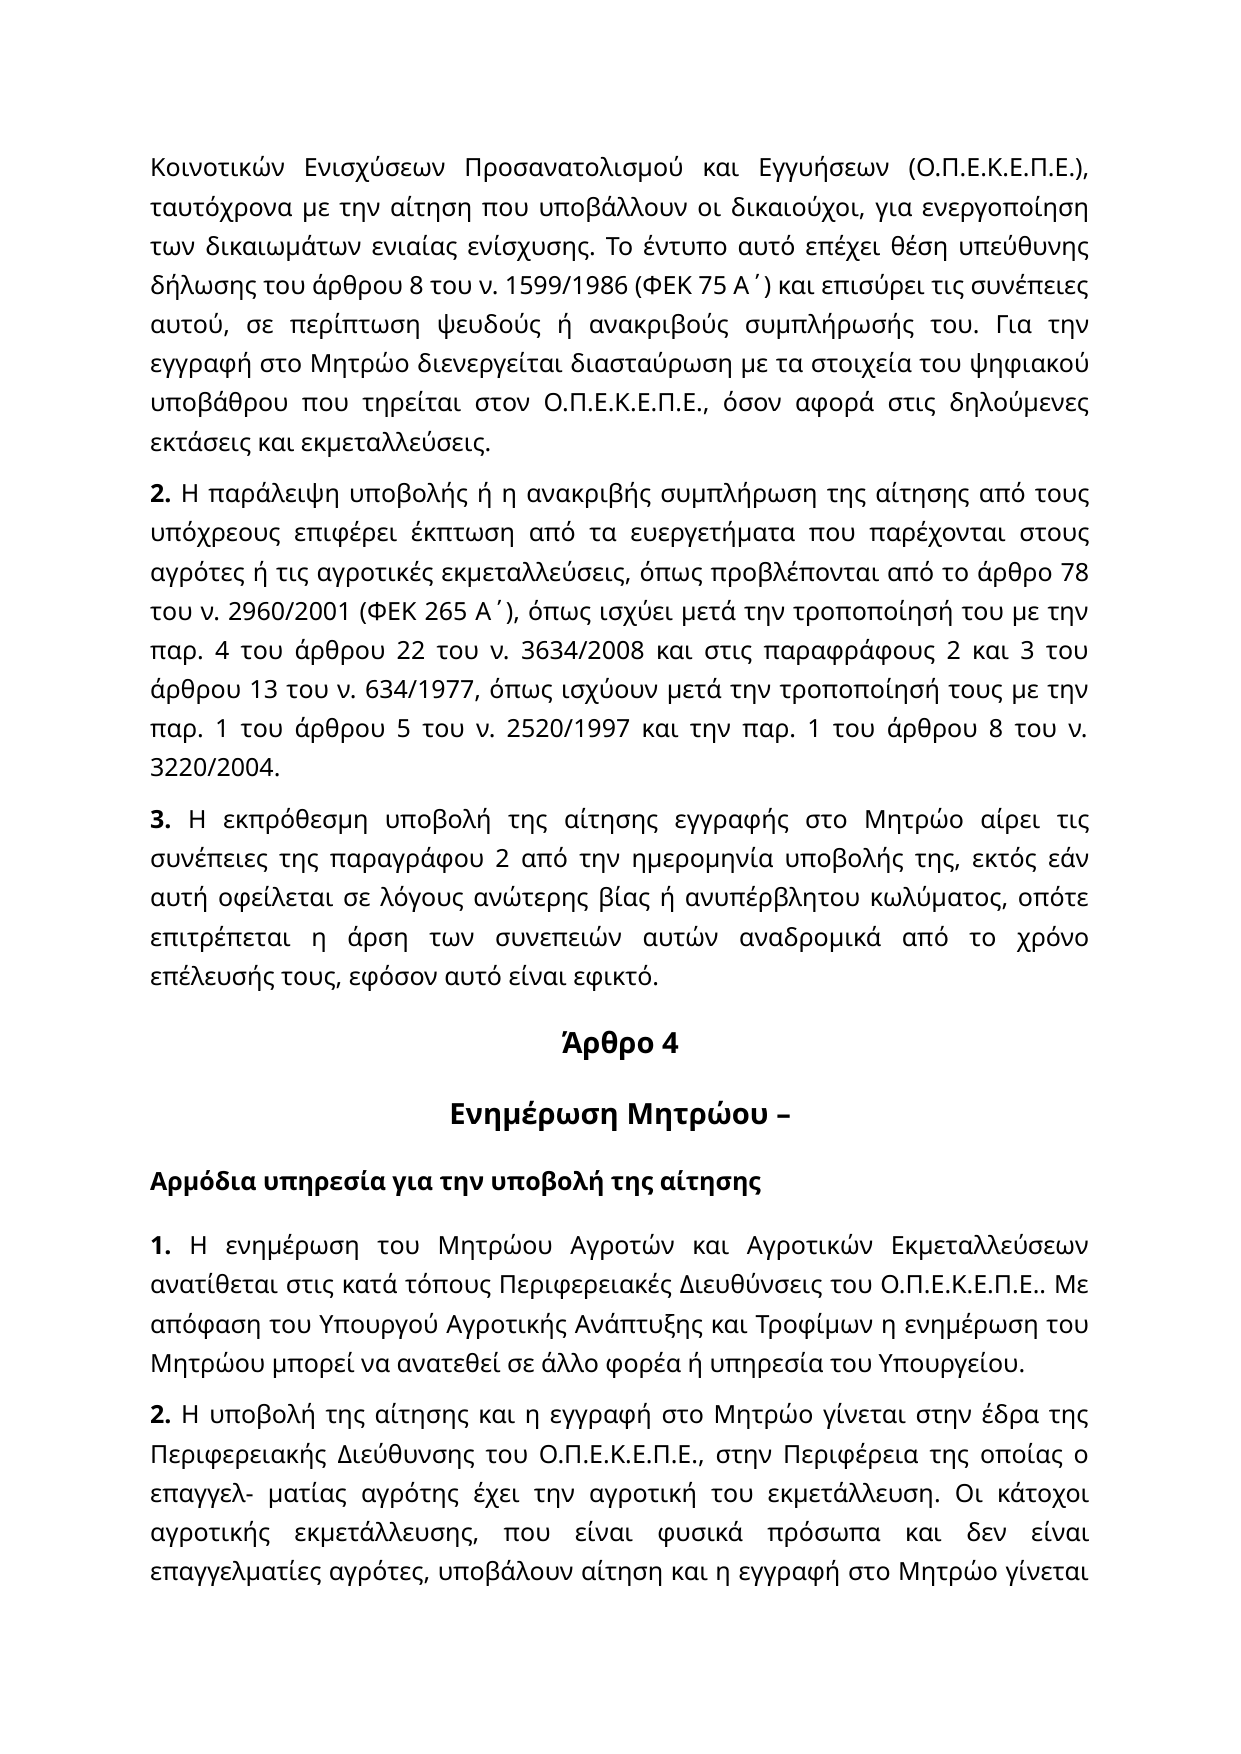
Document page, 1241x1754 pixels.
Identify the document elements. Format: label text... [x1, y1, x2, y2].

text Κοινοτικών Ενισχύσεων Προσανατολισμού και Εγγυήσεων (Ο.Π.Ε.Κ.Ε.Π.Ε.), ταυτόχρονα με την αίτηση που υποβάλλουν οι δικαιούχοι, για ενεργοποίηση των δικαιωμάτων ενιαίας ενίσχυσης. Το έντυπο αυτό επέχει θέση υπεύθυνης δήλωσης του άρθρου 8 του ν. 1599/1986 (ΦΕΚ 75 Α΄) και επισύρει τις συνέπειες αυτού, σε περίπτωση ψευδούς ή ανακριβούς συμπλήρωσής του. Για την εγγραφή στο Μητρώο διενεργείται διασταύρωση με τα στοιχεία του ψηφιακού υποβάθρου που τηρείται στον Ο.Π.Ε.Κ.Ε.Π.Ε., όσον αφορά στις δηλούμενες εκτάσεις και εκμεταλλεύσεις. [150, 150, 1090, 458]
text 2. Η υποβολή της αίτησης και η εγγραφή στο Μητρώο γίνεται στην έδρα της Περιφερειακής Διεύθυνσης του Ο.Π.Ε.Κ.Ε.Π.Ε., στην Περιφέρεια της οποίας ο επαγγελ- ματίας αγρότης έχει την αγροτική του εκμετάλλευση. Οι κάτοχοι αγροτικής εκμετάλλευσης, που είναι φυσικά πρόσωπα και δεν είναι επαγγελματίες αγρότες, υποβάλουν αίτηση και η εγγραφή στο Μητρώο γίνεται [150, 1397, 1090, 1588]
text Αρμόδια υπηρεσία για την υποβολή της αίτησης [150, 1164, 1090, 1198]
subtitle Άρθρο 4 [150, 1022, 1090, 1062]
text 3. Η εκπρόθεσμη υποβολή της αίτησης εγγραφής στο Μητρώο αίρει τις συνέπειες της παραγράφου 2 από την ημερομηνία υποβολής της, εκτός εάν αυτή οφείλεται σε λόγους ανώτερης βίας ή ανυπέρβλητου κωλύματος, οπότε επιτρέπεται η άρση των συνεπειών αυτών αναδρομικά από το χρόνο επέλευσής τους, εφόσον αυτό είναι εφικτό. [150, 802, 1090, 992]
text 2. Η παράλειψη υποβολής ή η ανακριβής συμπλήρωση της αίτησης από τους υπόχρεους επιφέρει έκπτωση από τα ευεργετήματα που παρέχονται στους αγρότες ή τις αγροτικές εκμεταλλεύσεις, όπως προβλέπονται από το άρθρο 78 του ν. 2960/2001 (ΦΕΚ 265 Α΄), όπως ισχύει μετά την τροποποίησή του με την παρ. 4 του άρθρου 22 του ν. 3634/2008 και στις παραφράφους 2 και 3 του άρθρου 13 του ν. 634/1977, όπως ισχύουν μετά την τροποποίησή τους με την παρ. 1 του άρθρου 5 του ν. 2520/1997 και την παρ. 1 του άρθρου 8 του ν. 3220/2004. [150, 476, 1090, 784]
text 1. Η ενημέρωση του Μητρώου Αγροτών και Αγροτικών Εκμεταλλεύσεων ανατίθεται στις κατά τόπους Περιφερειακές Διευθύνσεις του Ο.Π.Ε.Κ.Ε.Π.Ε.. Με απόφαση του Υπουργού Αγροτικής Ανάπτυξης και Τροφίμων η ενημέρωση του Μητρώου μπορεί να ανατεθεί σε άλλο φορέα ή υπηρεσία του Υπουργείου. [150, 1228, 1090, 1379]
subtitle Ενημέρωση Μητρώου – [150, 1093, 1090, 1133]
